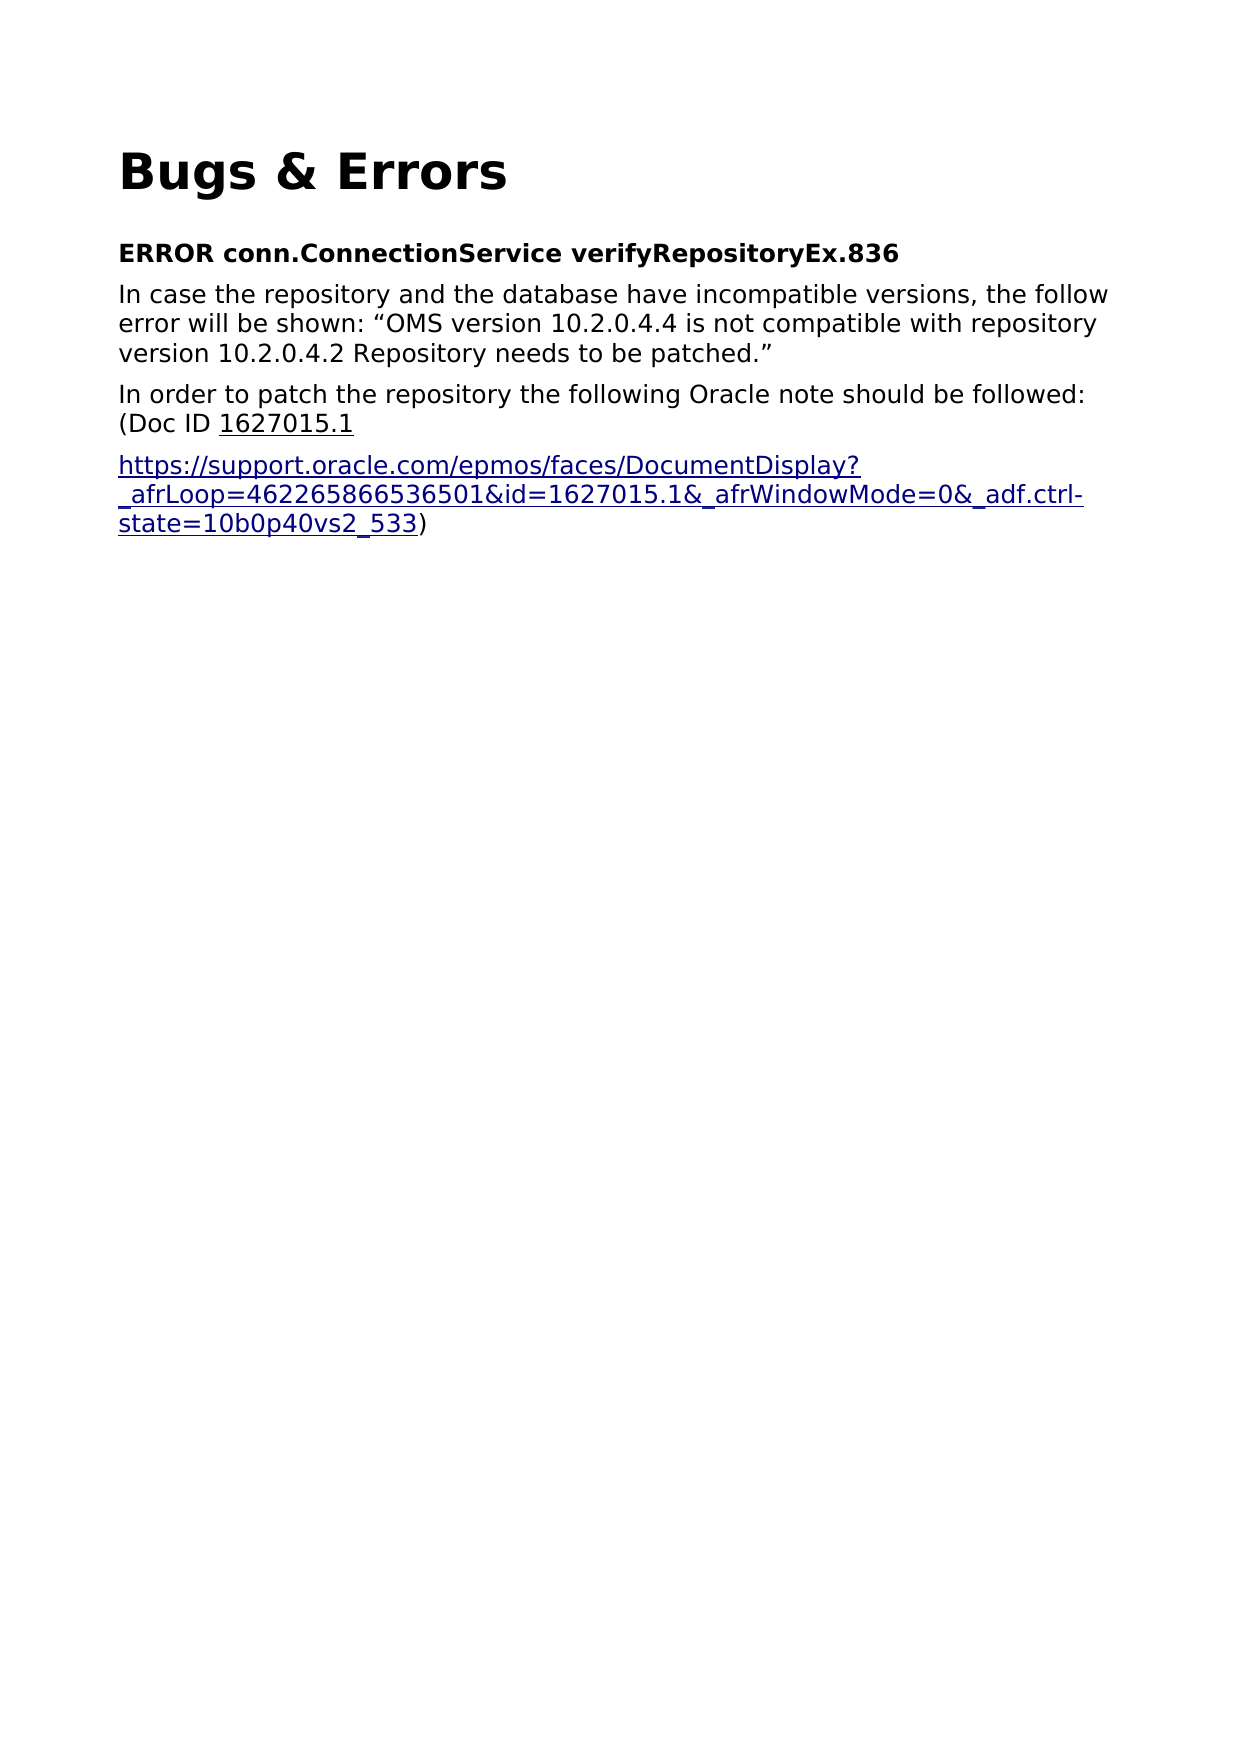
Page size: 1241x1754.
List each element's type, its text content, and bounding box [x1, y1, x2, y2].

subtitle ERROR conn.ConnectionService verifyRepositoryEx.836 [118, 239, 1122, 268]
text In order to patch the repository the following Oracle note should be followed: (Doc ID 1627015.1 [118, 381, 1122, 439]
subtitle Bugs & Errors [118, 143, 1122, 201]
text In case the repository and the database have incompatible versions, the follow error will be shown: “OMS version 10.2.0.4.4 is not compatible with repository version 10.2.0.4.2 Repository needs to be patched.” [118, 281, 1122, 368]
text https://support.oracle.com/epmos/faces/DocumentDisplay?_afrLoop=462265866536501&id=1627015.1&_afrWindowMode=0&_adf.ctrl-state=10b0p40vs2_533) [118, 451, 1122, 539]
